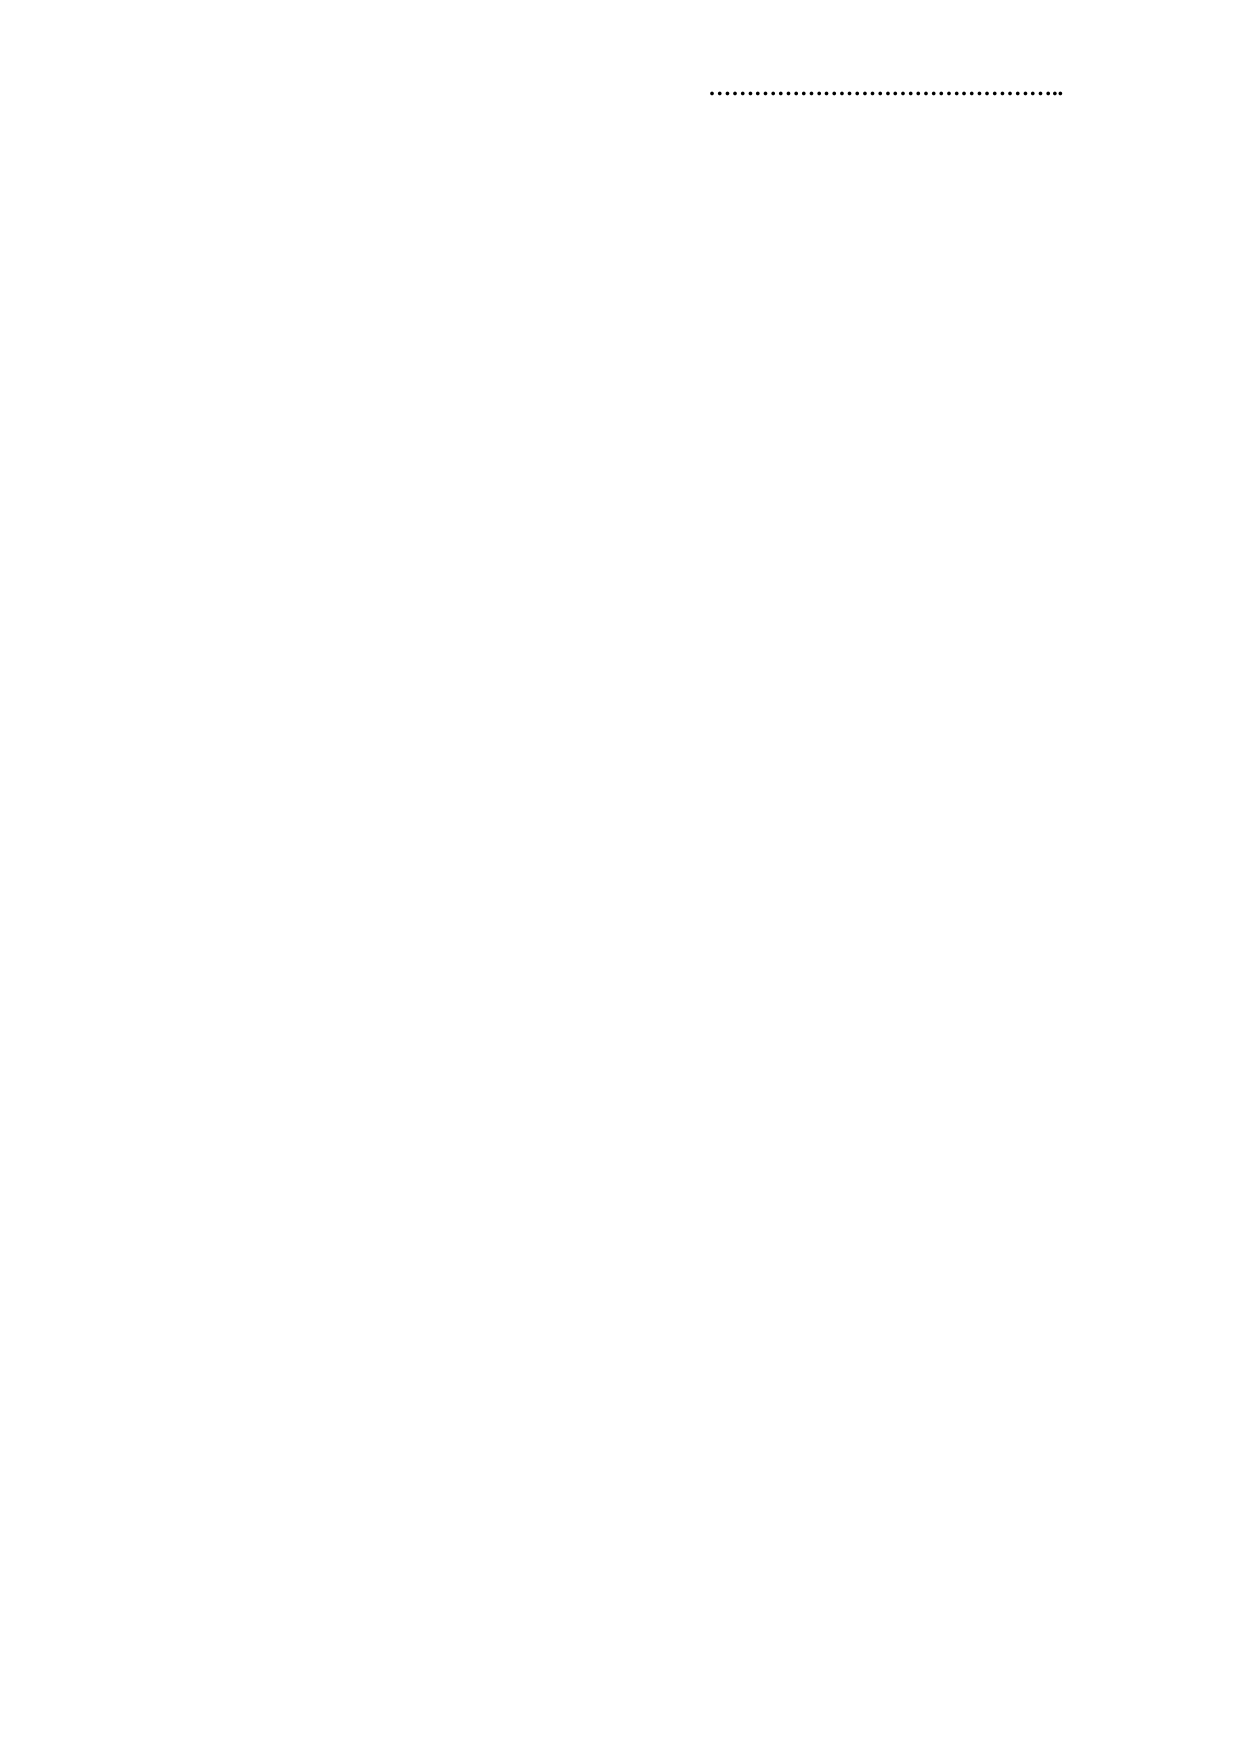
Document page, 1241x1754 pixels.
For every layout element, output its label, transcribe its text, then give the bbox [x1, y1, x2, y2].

text ……………………………………….. [708, 74, 1152, 100]
